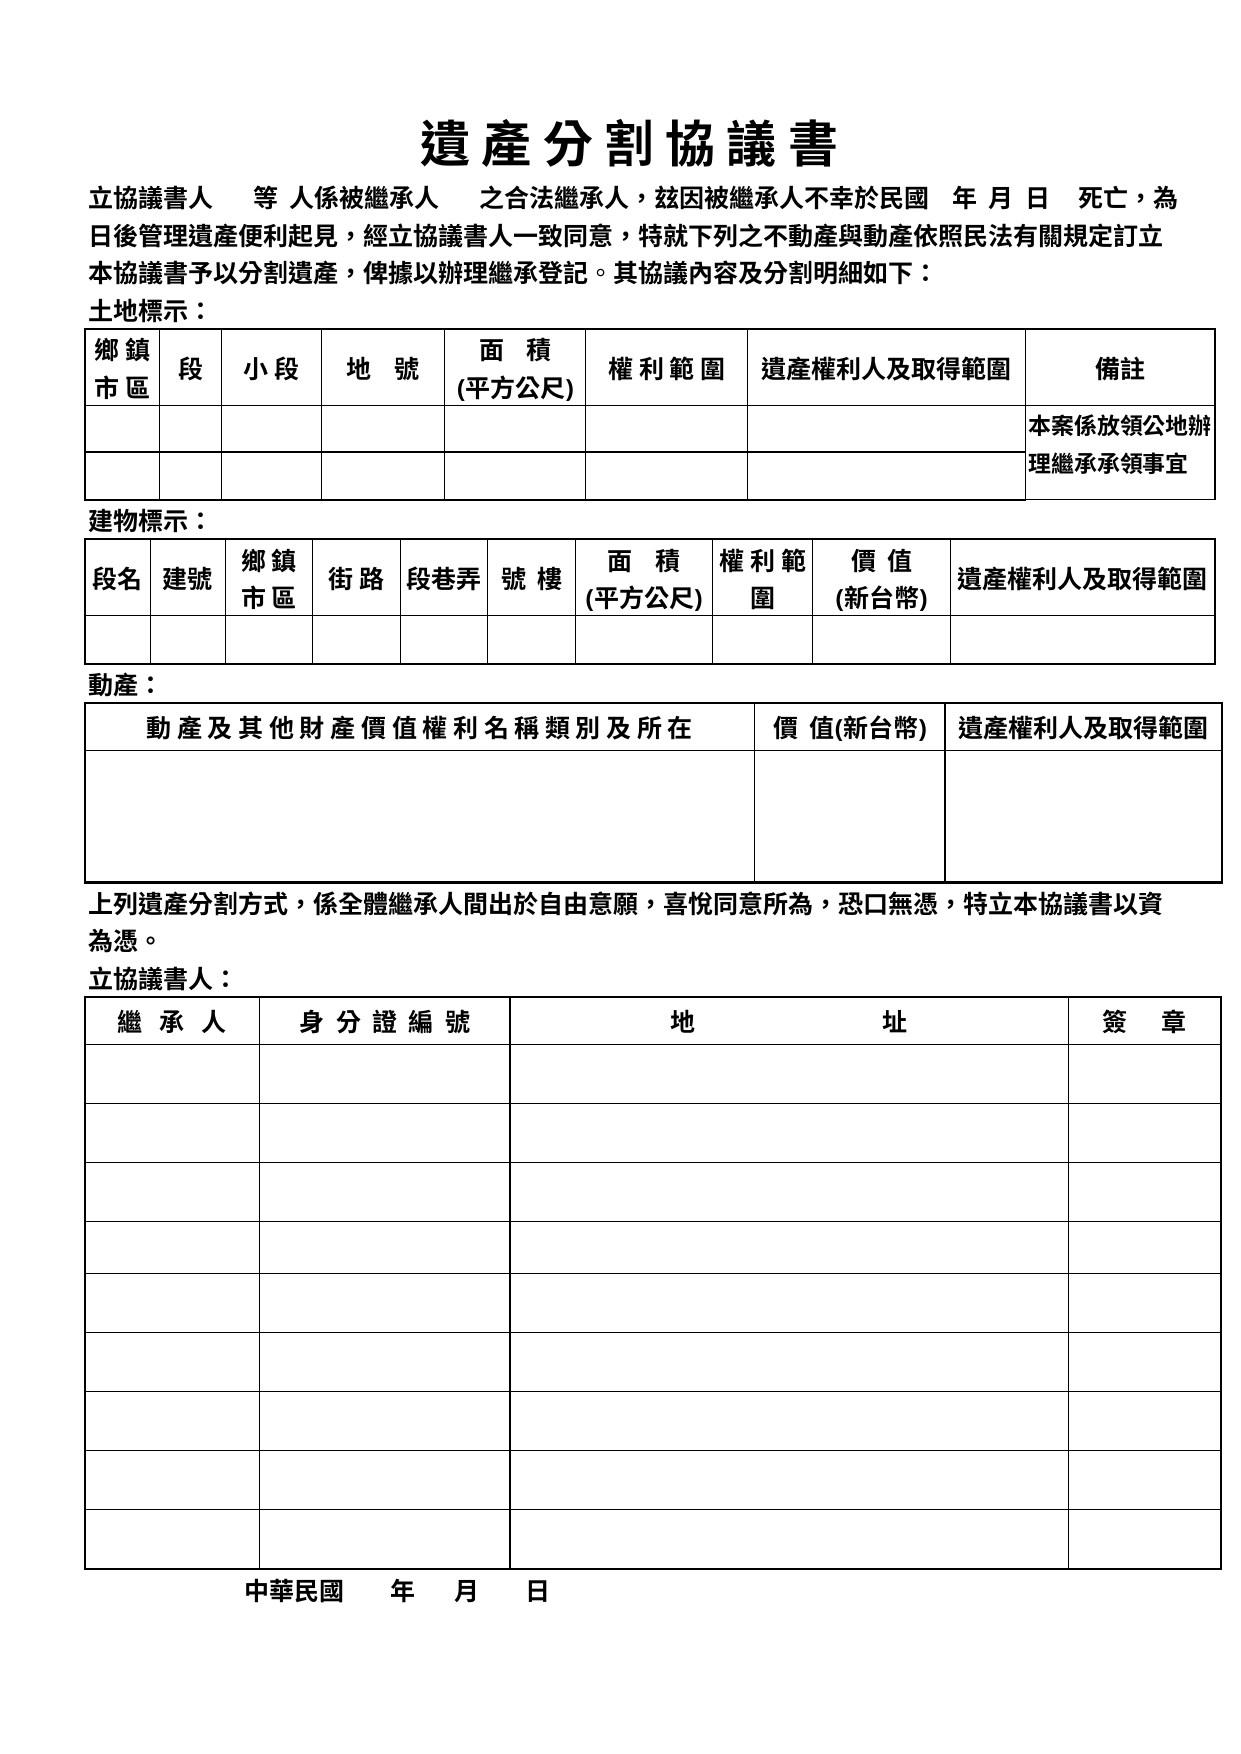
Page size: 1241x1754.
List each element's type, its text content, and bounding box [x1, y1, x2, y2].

table_cell [86, 1163, 259, 1221]
table_cell [86, 751, 754, 881]
table_cell [511, 1104, 1068, 1162]
table_cell [511, 1163, 1068, 1221]
table_cell [951, 616, 1214, 663]
table_cell [260, 1045, 509, 1103]
table_header 鄉 鎮 市 區 [226, 540, 312, 615]
table_header 遺產權利人及取得範圍 [951, 540, 1214, 615]
table_cell [488, 616, 575, 663]
table_cell [1069, 1333, 1220, 1391]
table_cell [260, 1104, 509, 1162]
table_cell 本案係放領公地辦理繼承承領事宜 [1026, 406, 1214, 499]
table_cell [260, 1333, 509, 1391]
table_cell [946, 751, 1221, 881]
table_cell [160, 406, 221, 451]
table_cell [511, 1451, 1068, 1509]
table_cell [445, 453, 585, 499]
text 動產： [89, 665, 1181, 702]
table_cell [260, 1163, 509, 1221]
text 遺 產 分 割 協 議 書 [89, 103, 1181, 178]
table_cell [151, 616, 225, 663]
table_header 段巷弄 [401, 540, 487, 615]
text 立協議書人 等 人係被繼承人 之合法繼承人，玆因被繼承人不幸於民國 年 月 日 死亡，為日後管理遺產便利起見，經立協議書人一致同意，特就下列之不動產與動產依照民法有關規定訂立本協議書予以分割遺產，俾據以辦理繼承登記。其協議內容及分割明細如下： [89, 178, 1181, 290]
table_cell [511, 1333, 1068, 1391]
table_header 動 產 及 其 他 財 產 價 值 權 利 名 稱 類 別 及 所 在 [86, 704, 754, 749]
table_header 地 址 [511, 998, 1068, 1044]
table_cell [445, 406, 585, 451]
table_header 遺產權利人及取得範圍 [946, 704, 1221, 749]
table_header 面 積 (平方公尺) [445, 330, 585, 405]
text 建物標示： [89, 501, 1181, 538]
table_cell [1069, 1274, 1220, 1332]
table_cell [86, 1104, 259, 1162]
table_cell [222, 453, 321, 499]
table_header 身 分 證 編 號 [260, 998, 509, 1044]
table_cell [260, 1222, 509, 1273]
table_cell [401, 616, 487, 663]
table_cell [322, 453, 444, 499]
table_cell [586, 453, 747, 499]
table_cell [86, 1045, 259, 1103]
table_cell [1069, 1045, 1220, 1103]
table_cell [511, 1392, 1068, 1450]
table_cell [755, 751, 944, 881]
table_cell [86, 1333, 259, 1391]
table_cell [86, 616, 150, 663]
table_cell [576, 616, 712, 663]
text 土地標示： [89, 290, 1181, 328]
table_header 地 號 [322, 330, 444, 405]
table_cell [1069, 1510, 1220, 1568]
table_cell [1069, 1163, 1220, 1221]
table_cell [748, 453, 1025, 499]
table_cell [86, 1451, 259, 1509]
table_header 繼 承 人 [86, 998, 259, 1044]
text 上列遺產分割方式，係全體繼承人間出於自由意願，喜悅同意所為，恐口無憑，特立本協議書以資為憑。 [89, 884, 1181, 958]
table_cell [1069, 1222, 1220, 1273]
table_header 建號 [151, 540, 225, 615]
table_header 備註 [1026, 330, 1214, 405]
table_cell [260, 1510, 509, 1568]
table_cell [748, 406, 1025, 451]
table_cell [260, 1392, 509, 1450]
table_cell [1069, 1104, 1220, 1162]
table_cell [86, 1222, 259, 1273]
table_header 權 利 範 圍 [586, 330, 747, 405]
table_cell [260, 1274, 509, 1332]
table_cell [86, 1274, 259, 1332]
text 立協議書人： [89, 958, 1181, 996]
table_header 段名 [86, 540, 150, 615]
table_cell [222, 406, 321, 451]
table_cell [86, 1510, 259, 1568]
table_cell [511, 1222, 1068, 1273]
table_header 價 值(新台幣) [755, 704, 944, 749]
table_cell [713, 616, 812, 663]
table_cell [313, 616, 400, 663]
table_cell [813, 616, 950, 663]
table_header 街 路 [313, 540, 400, 615]
table_cell [86, 1392, 259, 1450]
table_header 簽 章 [1069, 998, 1220, 1044]
table_cell [322, 406, 444, 451]
table_header 號 樓 [488, 540, 575, 615]
table_cell [160, 453, 221, 499]
table_cell [86, 406, 159, 451]
table_header 面 積 (平方公尺) [576, 540, 712, 615]
table_cell [1069, 1451, 1220, 1509]
table_header 權 利 範 圍 [713, 540, 812, 615]
table_header 遺產權利人及取得範圍 [748, 330, 1025, 405]
table_cell [260, 1451, 509, 1509]
table_cell [1069, 1392, 1220, 1450]
table_cell [511, 1510, 1068, 1568]
text 中華民國 年 月 日 [89, 1570, 1181, 1608]
table_cell [511, 1045, 1068, 1103]
table_header 小 段 [222, 330, 321, 405]
table_cell [511, 1274, 1068, 1332]
table_header 段 [160, 330, 221, 405]
table_cell [226, 616, 312, 663]
table_cell [86, 453, 159, 499]
table_header 價 值 (新台幣) [813, 540, 950, 615]
table_header 鄉 鎮 市 區 [86, 330, 159, 405]
table_cell [586, 406, 747, 451]
